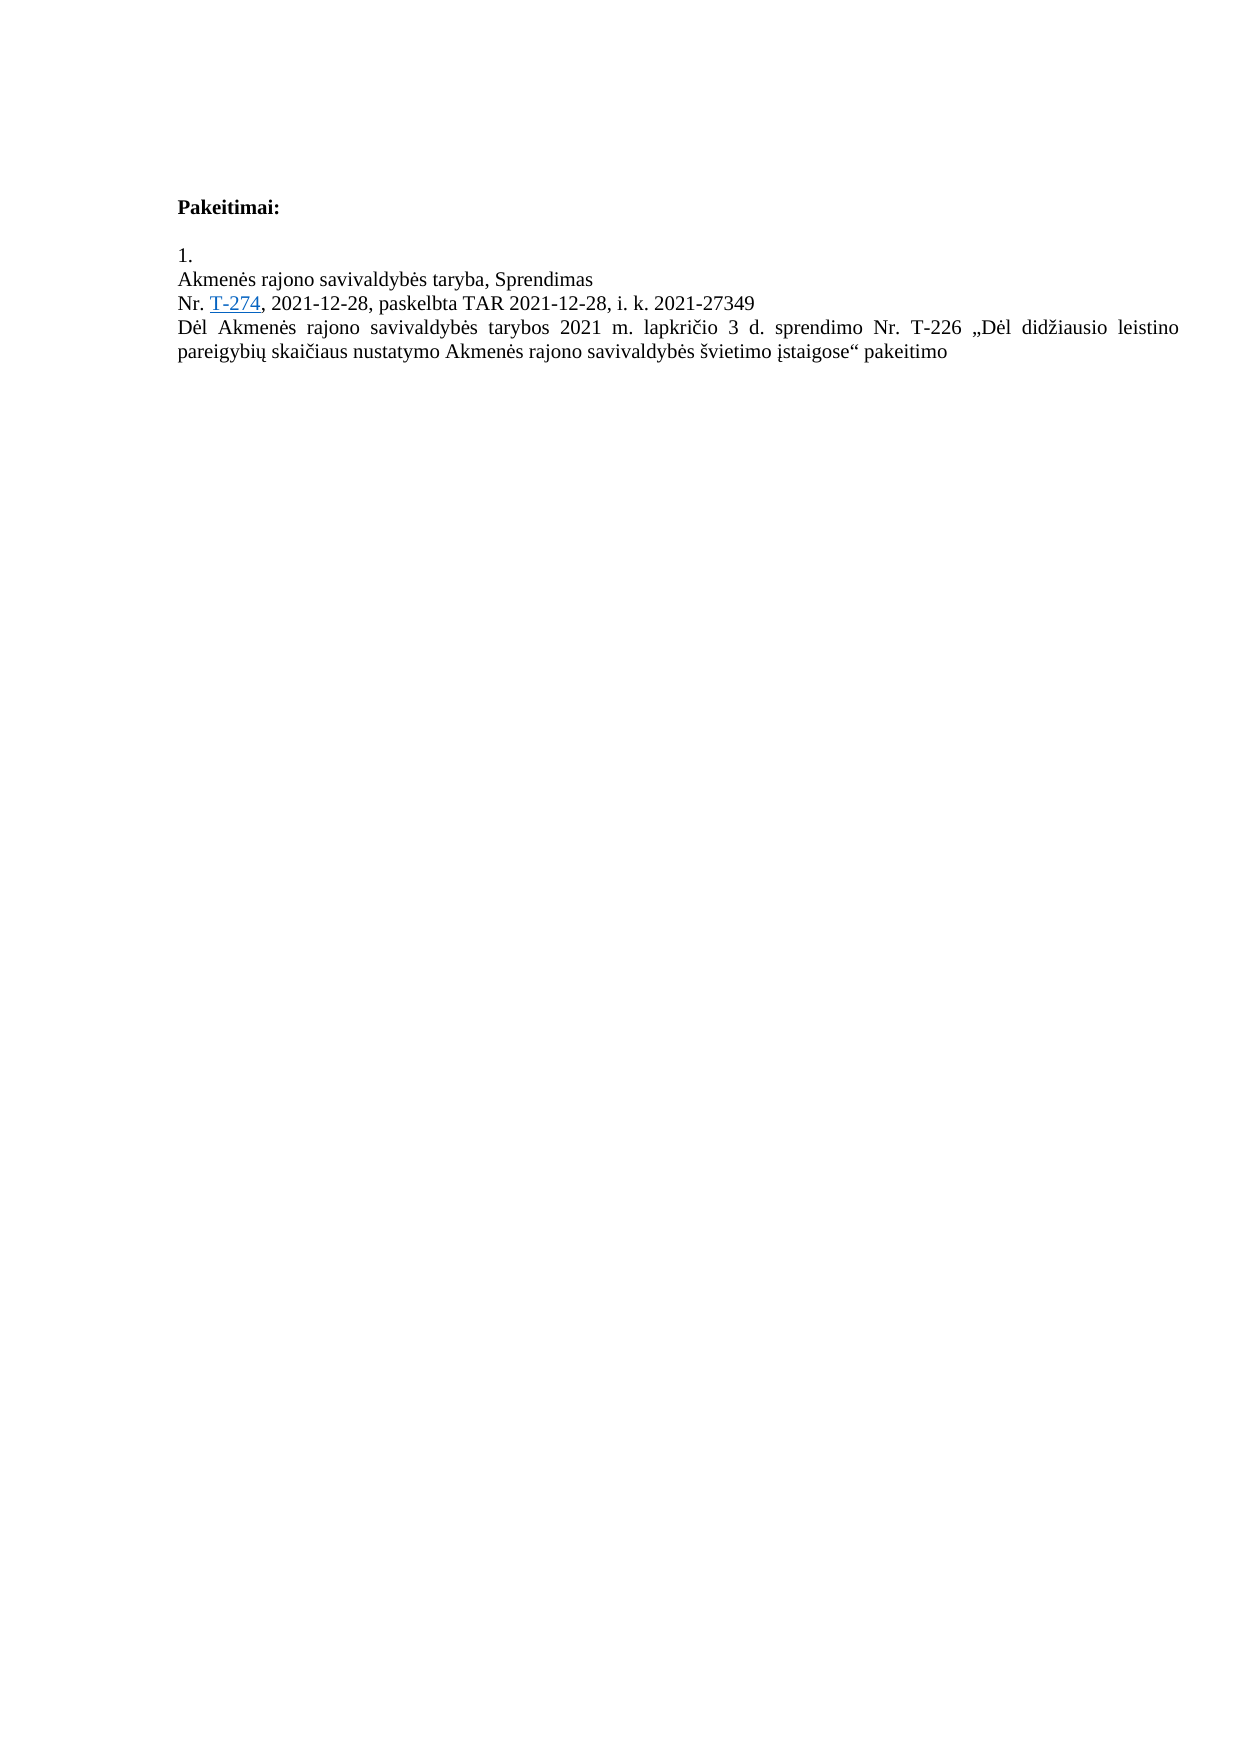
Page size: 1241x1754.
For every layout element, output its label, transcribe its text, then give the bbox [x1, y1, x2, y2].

text Akmenės rajono savivaldybės taryba, Sprendimas [177, 267, 1181, 291]
text Nr. T-274, 2021-12-28, paskelbta TAR 2021-12-28, i. k. 2021-27349 [177, 291, 1181, 315]
text Pakeitimai: [177, 195, 1181, 219]
text Dėl Akmenės rajono savivaldybės tarybos 2021 m. lapkričio 3 d. sprendimo Nr. T-226 „Dėl didžiausio leistino pareigybių skaičiaus nustatymo Akmenės rajono savivaldybės švietimo įstaigose“ pakeitimo [177, 315, 1181, 363]
text 1. [177, 243, 1181, 267]
